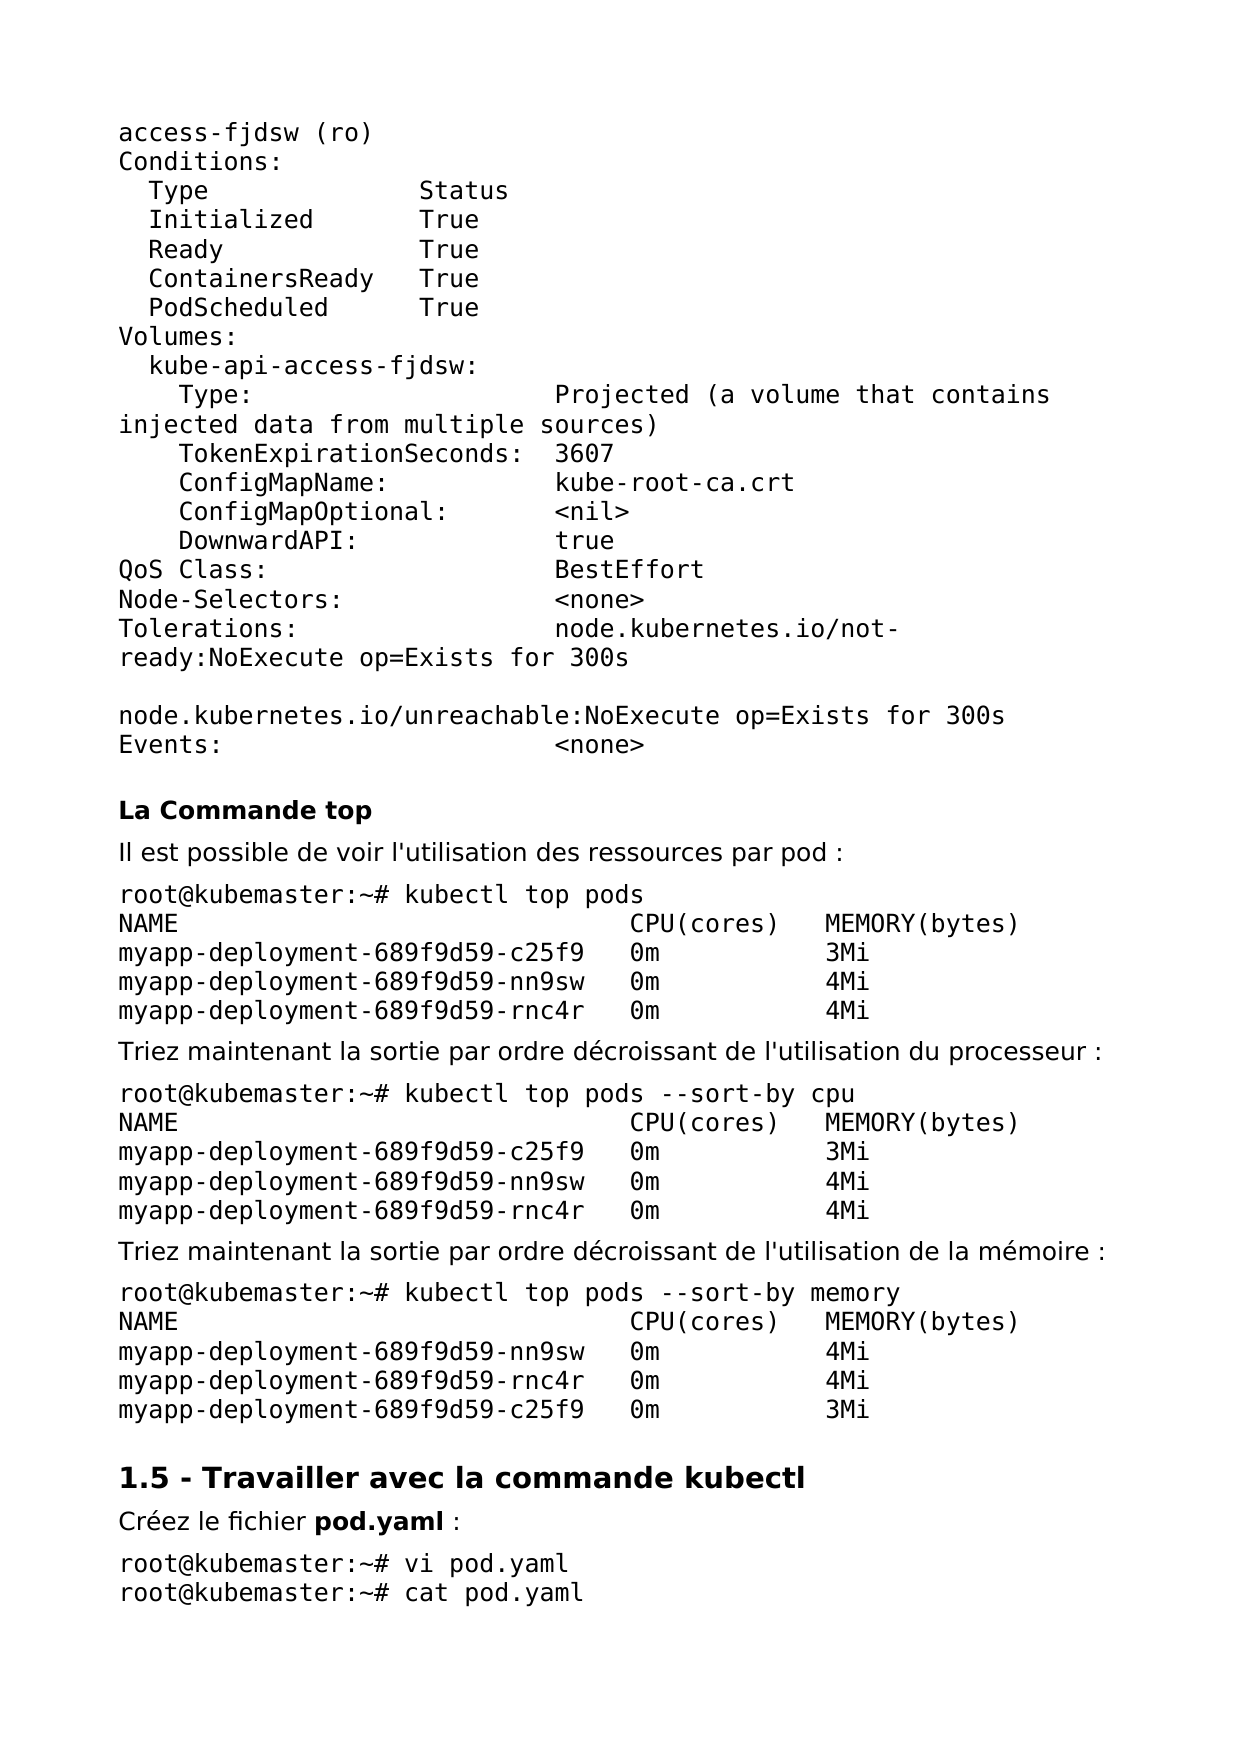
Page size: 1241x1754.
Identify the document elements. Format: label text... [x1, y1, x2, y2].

text Il est possible de voir l'utilisation des ressources par pod : [118, 838, 1122, 867]
text Triez maintenant la sortie par ordre décroissant de l'utilisation de la mémoire : [118, 1237, 1122, 1266]
text root@kubemaster:~# kubectl top pods NAME CPU(cores) MEMORY(bytes) myapp-deployment-689f9d59-c25f9 0m 3Mi myapp-deployment-689f9d59-nn9sw 0m 4Mi myapp-deployment-689f9d59-rnc4r 0m 4Mi [118, 880, 1122, 1026]
text root@kubemaster:~# vi pod.yaml root@kubemaster:~# cat pod.yaml [118, 1549, 1122, 1607]
text access-fjdsw (ro) Conditions: Type Status Initialized True Ready True ContainersReady True PodScheduled True Volumes: kube-api-access-fjdsw: Type: Projected (a volume that contains injected data from multiple sources) TokenExpirationSeconds: 3607 ConfigMapName: kube-root-ca.crt ConfigMapOptional: <nil> DownwardAPI: true QoS Class: BestEffort Node-Selectors: <none> Tolerations: node.kubernetes.io/not-ready:NoExecute op=Exists for 300s node.kubernetes.io/unreachable:NoExecute op=Exists for 300s Events: <none> [118, 118, 1122, 760]
text root@kubemaster:~# kubectl top pods --sort-by memory NAME CPU(cores) MEMORY(bytes) myapp-deployment-689f9d59-nn9sw 0m 4Mi myapp-deployment-689f9d59-rnc4r 0m 4Mi myapp-deployment-689f9d59-c25f9 0m 3Mi [118, 1278, 1122, 1424]
subtitle La Commande top [118, 797, 1122, 826]
text root@kubemaster:~# kubectl top pods --sort-by cpu NAME CPU(cores) MEMORY(bytes) myapp-deployment-689f9d59-c25f9 0m 3Mi myapp-deployment-689f9d59-nn9sw 0m 4Mi myapp-deployment-689f9d59-rnc4r 0m 4Mi [118, 1079, 1122, 1225]
subtitle 1.5 - Travailler avec la commande kubectl [118, 1461, 1122, 1495]
text Triez maintenant la sortie par ordre décroissant de l'utilisation du processeur : [118, 1037, 1122, 1067]
text Créez le fichier pod.yaml : [118, 1507, 1122, 1537]
